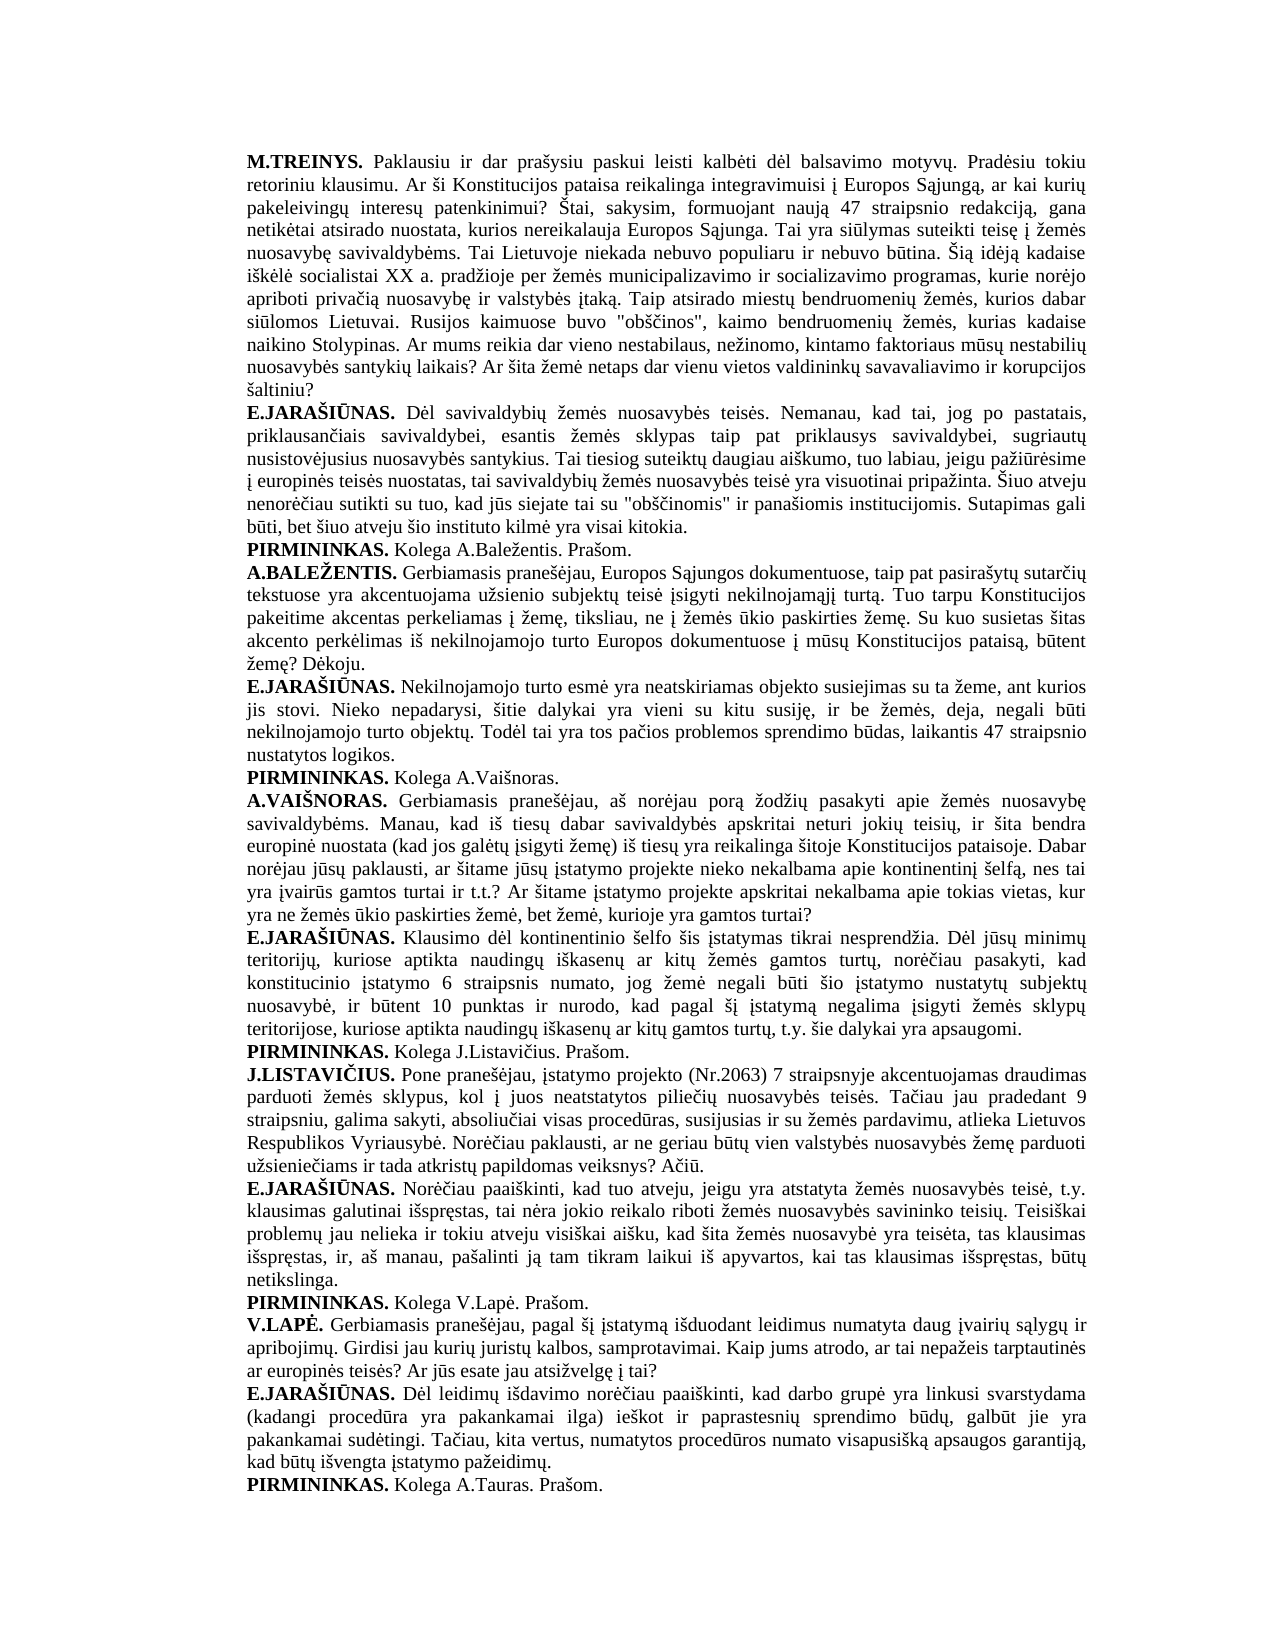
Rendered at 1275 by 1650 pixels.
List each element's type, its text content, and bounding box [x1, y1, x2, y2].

text A.VAIŠNORAS. Gerbiamasis pranešėjau, aš norėjau porą žodžių pasakyti apie žemės nuosavybę savivaldybėms. Manau, kad iš tiesų dabar savivaldybės apskritai neturi jokių teisių, ir šita bendra europinė nuostata (kad jos galėtų įsigyti žemę) iš tiesų yra reikalinga šitoje Konstitucijos pataisoje. Dabar norėjau jūsų paklausti, ar šitame jūsų įstatymo projekte nieko nekalbama apie kontinentinį šelfą, nes tai yra įvairūs gamtos turtai ir t.t.? Ar šitame įstatymo projekte apskritai nekalbama apie tokias vietas, kur yra ne žemės ūkio paskirties žemė, bet žemė, kurioje yra gamtos turtai? [247, 789, 1087, 926]
text PIRMININKAS. Kolega A.Tauras. Prašom. [247, 1473, 1087, 1496]
text PIRMININKAS. Kolega A.Vaišnoras. [247, 766, 1087, 789]
text PIRMININKAS. Kolega A.Baležentis. Prašom. [247, 538, 1087, 561]
text PIRMININKAS. Kolega J.Listavičius. Prašom. [247, 1040, 1087, 1062]
text M.TREINYS. Paklausiu ir dar prašysiu paskui leisti kalbėti dėl balsavimo motyvų. Pradėsiu tokiu retoriniu klausimu. Ar ši Konstitucijos pataisa reikalinga integravimuisi į Europos Sąjungą, ar kai kurių pakeleivingų interesų patenkinimui? Štai, sakysim, formuojant naują 47 straipsnio redakciją, gana netikėtai atsirado nuostata, kurios nereikalauja Europos Sąjunga. Tai yra siūlymas suteikti teisę į žemės nuosavybę savivaldybėms. Tai Lietuvoje niekada nebuvo populiaru ir nebuvo būtina. Šią idėją kadaise iškėlė socialistai XX a. pradžioje per žemės municipalizavimo ir socializavimo programas, kurie norėjo apriboti privačią nuosavybę ir valstybės įtaką. Taip atsirado miestų bendruomenių žemės, kurios dabar siūlomos Lietuvai. Rusijos kaimuose buvo "obščinos", kaimo bendruomenių žemės, kurias kadaise naikino Stolypinas. Ar mums reikia dar vieno nestabilaus, nežinomo, kintamo faktoriaus mūsų nestabilių nuosavybės santykių laikais? Ar šita žemė netaps dar vienu vietos valdininkų savavaliavimo ir korupcijos šaltiniu? [247, 150, 1087, 401]
text A.BALEŽENTIS. Gerbiamasis pranešėjau, Europos Sąjungos dokumentuose, taip pat pasirašytų sutarčių tekstuose yra akcentuojama užsienio subjektų teisė įsigyti nekilnojamąjį turtą. Tuo tarpu Konstitucijos pakeitime akcentas perkeliamas į žemę, tiksliau, ne į žemės ūkio paskirties žemę. Su kuo susietas šitas akcento perkėlimas iš nekilnojamojo turto Europos dokumentuose į mūsų Konstitucijos pataisą, būtent žemę? Dėkoju. [247, 561, 1087, 675]
text E.JARAŠIŪNAS. Dėl savivaldybių žemės nuosavybės teisės. Nemanau, kad tai, jog po pastatais, priklausančiais savivaldybei, esantis žemės sklypas taip pat priklausys savivaldybei, sugriautų nusistovėjusius nuosavybės santykius. Tai tiesiog suteiktų daugiau aiškumo, tuo labiau, jeigu pažiūrėsime į europinės teisės nuostatas, tai savivaldybių žemės nuosavybės teisė yra visuotinai pripažinta. Šiuo atveju nenorėčiau sutikti su tuo, kad jūs siejate tai su "obščinomis" ir panašiomis institucijomis. Sutapimas gali būti, bet šiuo atveju šio instituto kilmė yra visai kitokia. [247, 401, 1087, 538]
text E.JARAŠIŪNAS. Nekilnojamojo turto esmė yra neatskiriamas objekto susiejimas su ta žeme, ant kurios jis stovi. Nieko nepadarysi, šitie dalykai yra vieni su kitu susiję, ir be žemės, deja, negali būti nekilnojamojo turto objektų. Todėl tai yra tos pačios problemos sprendimo būdas, laikantis 47 straipsnio nustatytos logikos. [247, 675, 1087, 766]
text E.JARAŠIŪNAS. Norėčiau paaiškinti, kad tuo atveju, jeigu yra atstatyta žemės nuosavybės teisė, t.y. klausimas galutinai išspręstas, tai nėra jokio reikalo riboti žemės nuosavybės savininko teisių. Teisiškai problemų jau nelieka ir tokiu atveju visiškai aišku, kad šita žemės nuosavybė yra teisėta, tas klausimas išspręstas, ir, aš manau, pašalinti ją tam tikram laikui iš apyvartos, kai tas klausimas išspręstas, būtų netikslinga. [247, 1177, 1087, 1291]
text PIRMININKAS. Kolega V.Lapė. Prašom. [247, 1291, 1087, 1313]
text E.JARAŠIŪNAS. Dėl leidimų išdavimo norėčiau paaiškinti, kad darbo grupė yra linkusi svarstydama (kadangi procedūra yra pakankamai ilga) ieškot ir paprastesnių sprendimo būdų, galbūt jie yra pakankamai sudėtingi. Tačiau, kita vertus, numatytos procedūros numato visapusišką apsaugos garantiją, kad būtų išvengta įstatymo pažeidimų. [247, 1382, 1087, 1473]
text J.LISTAVIČIUS. Pone pranešėjau, įstatymo projekto (Nr.2063) 7 straipsnyje akcentuojamas draudimas parduoti žemės sklypus, kol į juos neatstatytos piliečių nuosavybės teisės. Tačiau jau pradedant 9 straipsniu, galima sakyti, absoliučiai visas procedūras, susijusias ir su žemės pardavimu, atlieka Lietuvos Respublikos Vyriausybė. Norėčiau paklausti, ar ne geriau būtų vien valstybės nuosavybės žemę parduoti užsieniečiams ir tada atkristų papildomas veiksnys? Ačiū. [247, 1062, 1087, 1177]
text E.JARAŠIŪNAS. Klausimo dėl kontinentinio šelfo šis įstatymas tikrai nesprendžia. Dėl jūsų minimų teritorijų, kuriose aptikta naudingų iškasenų ar kitų žemės gamtos turtų, norėčiau pasakyti, kad konstitucinio įstatymo 6 straipsnis numato, jog žemė negali būti šio įstatymo nustatytų subjektų nuosavybė, ir būtent 10 punktas ir nurodo, kad pagal šį įstatymą negalima įsigyti žemės sklypų teritorijose, kuriose aptikta naudingų iškasenų ar kitų gamtos turtų, t.y. šie dalykai yra apsaugomi. [247, 926, 1087, 1040]
text V.LAPĖ. Gerbiamasis pranešėjau, pagal šį įstatymą išduodant leidimus numatyta daug įvairių sąlygų ir apribojimų. Girdisi jau kurių juristų kalbos, samprotavimai. Kaip jums atrodo, ar tai nepažeis tarptautinės ar europinės teisės? Ar jūs esate jau atsižvelgę į tai? [247, 1313, 1087, 1382]
